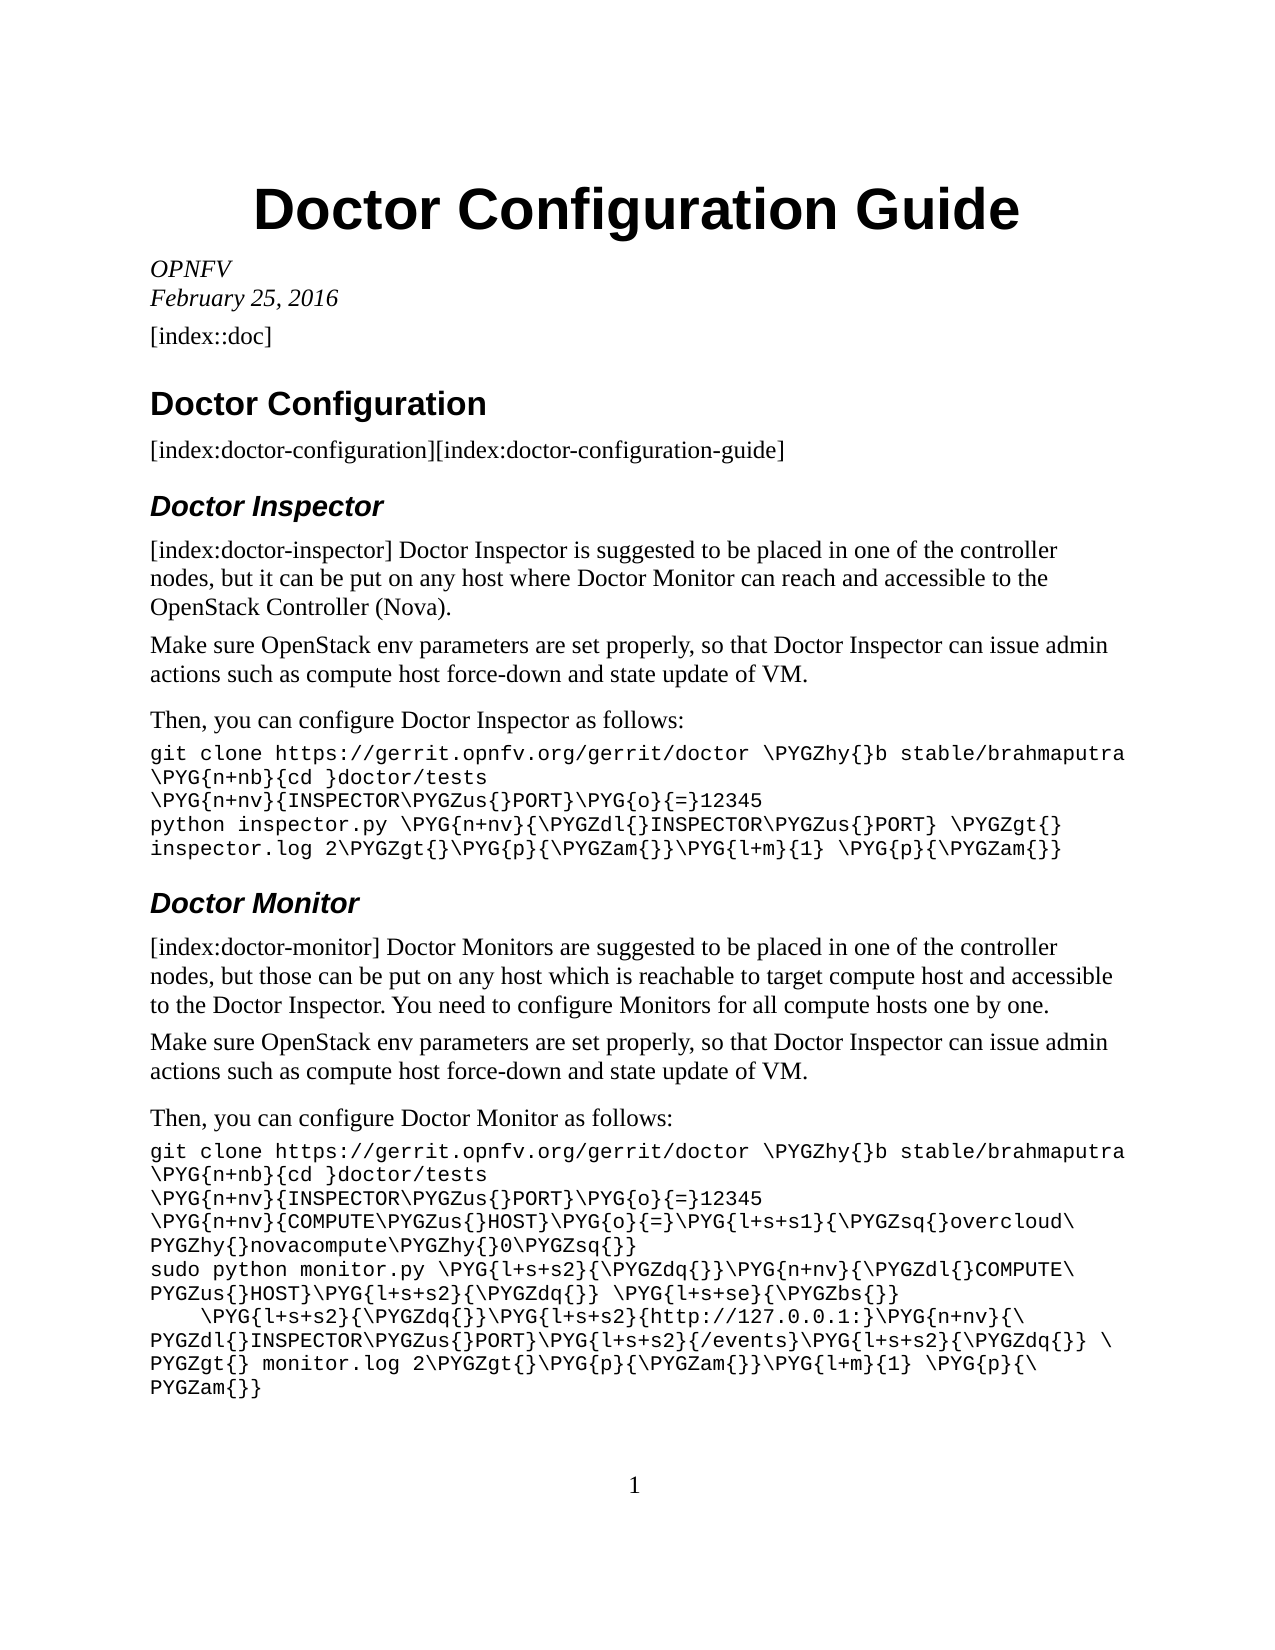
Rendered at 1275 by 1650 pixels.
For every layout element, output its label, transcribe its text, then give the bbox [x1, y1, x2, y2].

text February 25, 2016 [150, 283, 1125, 312]
title Doctor Configuration Guide [150, 175, 1125, 242]
text \PYG{n+nb}{cd }doctor/tests [150, 1164, 1125, 1188]
text [index:doctor-inspector] Doctor Inspector is suggested to be placed in one of the controller nodes, but it can be put on any host where Doctor Monitor can reach and accessible to the OpenStack Controller (Nova). [150, 535, 1125, 621]
text Make sure OpenStack env parameters are set properly, so that Doctor Inspector can issue admin actions such as compute host force-down and state update of VM. [150, 1027, 1125, 1085]
text \PYG{n+nb}{cd }doctor/tests [150, 767, 1125, 790]
text git clone https://gerrit.opnfv.org/gerrit/doctor \PYGZhy{}b stable/brahmaputra [150, 743, 1125, 767]
text git clone https://gerrit.opnfv.org/gerrit/doctor \PYGZhy{}b stable/brahmaputra [150, 1141, 1125, 1164]
text [index:doctor-configuration][index:doctor-configuration-guide] [150, 435, 1125, 464]
text OPNFV [150, 254, 1125, 283]
text [index::doc] [150, 321, 1125, 350]
text sudo python monitor.py \PYG{l+s+s2}{\PYGZdq{}}\PYG{n+nv}{\PYGZdl{}COMPUTE\PYGZus{}HOST}\PYG{l+s+s2}{\PYGZdq{}} \PYG{l+s+se}{\PYGZbs{}} [150, 1259, 1125, 1306]
text Make sure OpenStack env parameters are set properly, so that Doctor Inspector can issue admin actions such as compute host force-down and state update of VM. [150, 630, 1125, 687]
subtitle Doctor Inspector [150, 489, 1125, 522]
text Then, you can configure Doctor Inspector as follows: [150, 705, 1125, 734]
text \PYG{n+nv}{INSPECTOR\PYGZus{}PORT}\PYG{o}{=}12345 [150, 790, 1125, 814]
text Then, you can configure Doctor Monitor as follows: [150, 1103, 1125, 1132]
subtitle Doctor Monitor [150, 886, 1125, 920]
text \PYG{n+nv}{COMPUTE\PYGZus{}HOST}\PYG{o}{=}\PYG{l+s+s1}{\PYGZsq{}overcloud\PYGZhy{}novacompute\PYGZhy{}0\PYGZsq{}} [150, 1212, 1125, 1259]
text \PYG{n+nv}{INSPECTOR\PYGZus{}PORT}\PYG{o}{=}12345 [150, 1188, 1125, 1212]
text python inspector.py \PYG{n+nv}{\PYGZdl{}INSPECTOR\PYGZus{}PORT} \PYGZgt{} inspector.log 2\PYGZgt{}\PYG{p}{\PYGZam{}}\PYG{l+m}{1} \PYG{p}{\PYGZam{}} [150, 814, 1125, 861]
text \PYG{l+s+s2}{\PYGZdq{}}\PYG{l+s+s2}{http://127.0.0.1:}\PYG{n+nv}{\PYGZdl{}INSPECTOR\PYGZus{}PORT}\PYG{l+s+s2}{/events}\PYG{l+s+s2}{\PYGZdq{}} \PYGZgt{} monitor.log 2\PYGZgt{}\PYG{p}{\PYGZam{}}\PYG{l+m}{1} \PYG{p}{\PYGZam{}} [150, 1306, 1125, 1401]
text [index:doctor-monitor] Doctor Monitors are suggested to be placed in one of the controller nodes, but those can be put on any host which is reachable to target compute host and accessible to the Doctor Inspector. You need to configure Monitors for all compute hosts one by one. [150, 932, 1125, 1018]
subtitle Doctor Configuration [150, 384, 1125, 422]
